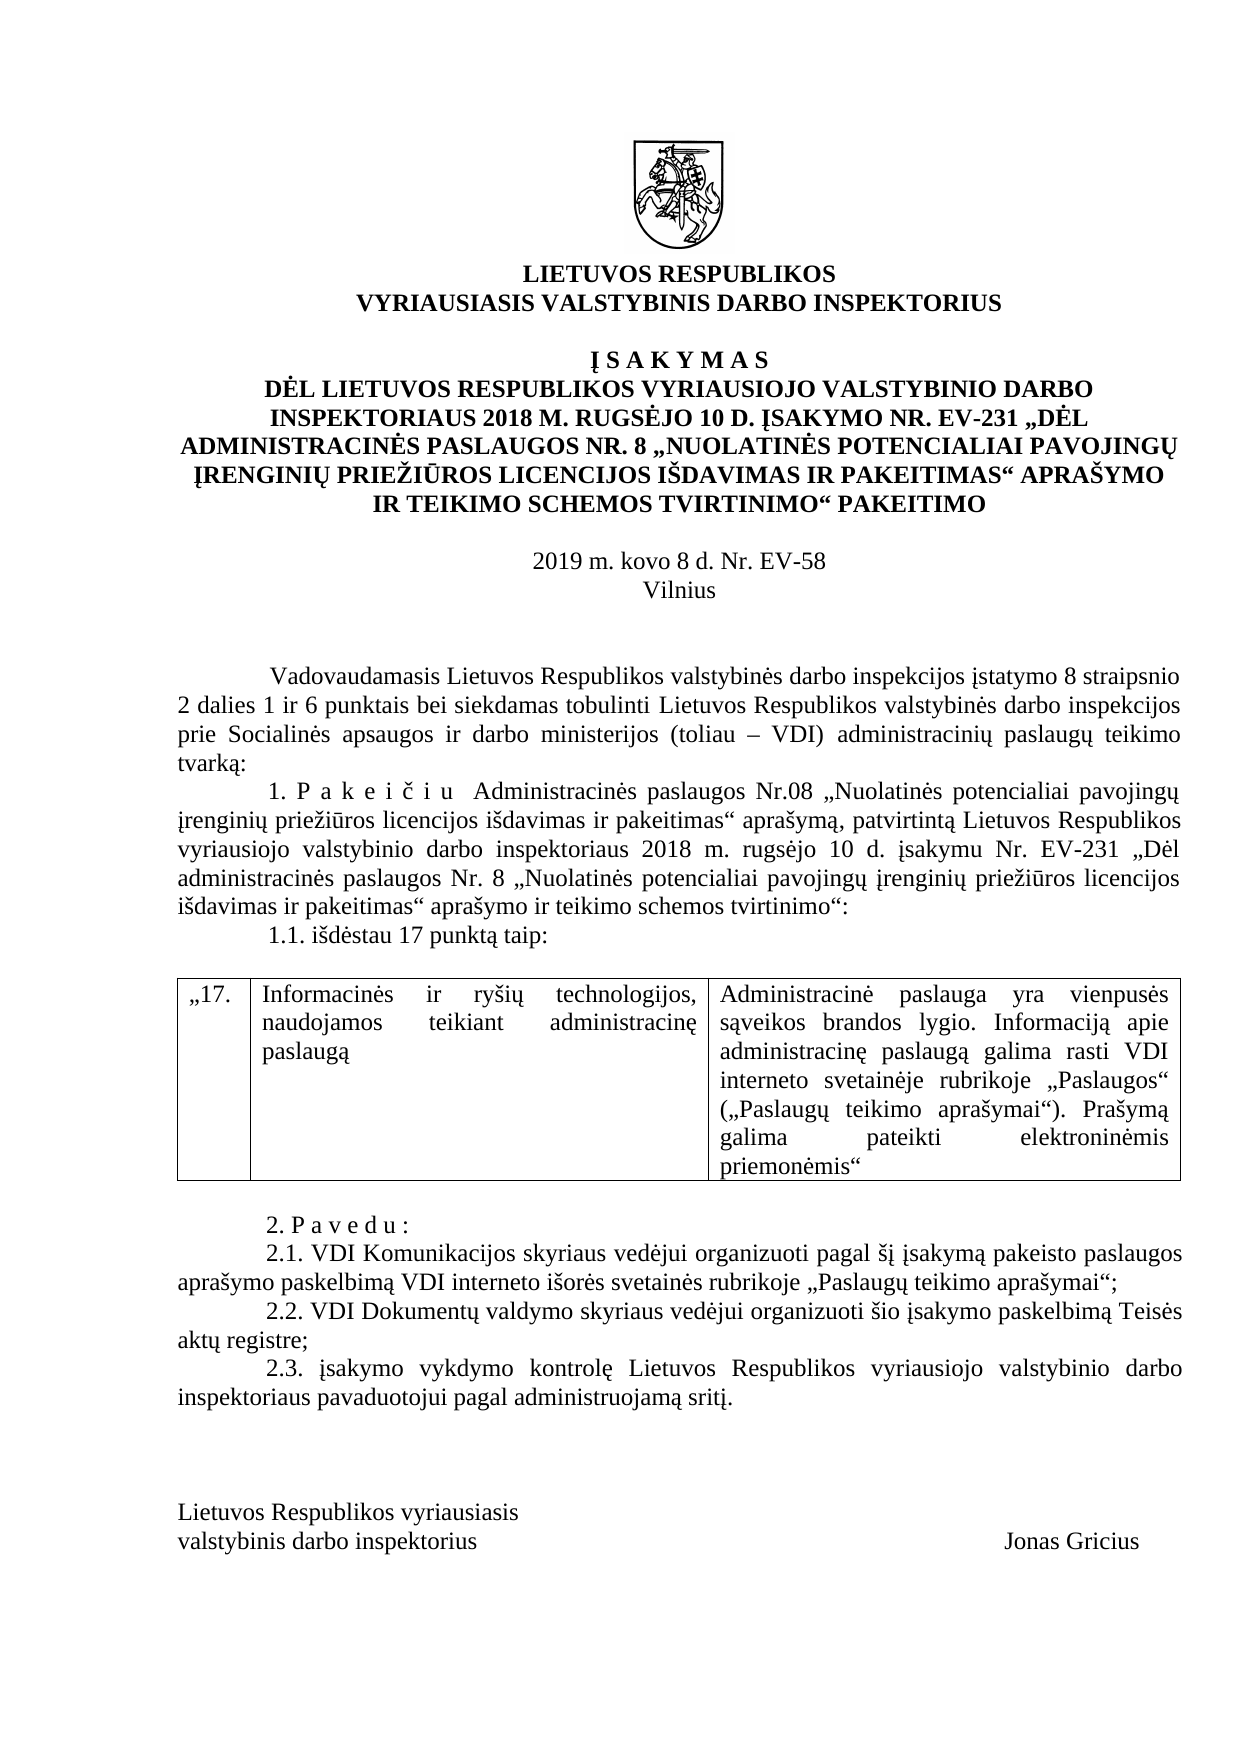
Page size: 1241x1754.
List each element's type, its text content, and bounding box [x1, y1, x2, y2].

text 2019 m. kovo 8 d. Nr. EV-58 [177, 546, 1181, 575]
text Vadovaudamasis Lietuvos Respublikos valstybinės darbo inspekcijos įstatymo 8 straipsnio 2 dalies 1 ir 6 punktais bei siekdamas tobulinti Lietuvos Respublikos valstybinės darbo inspekcijos prie Socialinės apsaugos ir darbo ministerijos (toliau – VDI) administracinių paslaugų teikimo tvarką: [177, 661, 1181, 776]
text 1.1. išdėstau 17 punktą taip: [177, 920, 1181, 949]
text 2.2. VDI Dokumentų valdymo skyriaus vedėjui organizuoti šio įsakymo paskelbimą Teisės aktų registre; [177, 1296, 1183, 1353]
text Vilnius [177, 575, 1181, 604]
text 1. P a k e i č i u Administracinės paslaugos Nr.08 „Nuolatinės potencialiai pavojingų įrenginių priežiūros licencijos išdavimas ir pakeitimas“ aprašymą, patvirtintą Lietuvos Respublikos vyriausiojo valstybinio darbo inspektoriaus 2018 m. rugsėjo 10 d. įsakymu Nr. EV-231 „Dėl administracinės paslaugos Nr. 8 „Nuolatinės potencialiai pavojingų įrenginių priežiūros licencijos išdavimas ir pakeitimas“ aprašymo ir teikimo schemos tvirtinimo“: [177, 776, 1181, 920]
table_header Administracinė paslauga yra vienpusės sąveikos brandos lygio. Informaciją apie administracinę paslaugą galima rasti VDI interneto svetainėje rubrikoje „Paslaugos“ („Paslaugų teikimo aprašymai“). Prašymą galima pateikti elektroninėmis priemonėmis“ [709, 979, 1180, 1180]
table_header Informacinės ir ryšių technologijos, naudojamos teikiant administracinę paslaugą [251, 979, 708, 1180]
text DĖL LIETUVOS RESPUBLIKOS VYRIAUSIOJO VALSTYBINIO DARBO INSPEKTORIAUS 2018 M. RUGSĖJO 10 D. ĮSAKYMO NR. EV-231 „DĖL ADMINISTRACINĖS PASLAUGOS NR. 8 „NUOLATINĖS POTENCIALIAI PAVOJINGŲ ĮRENGINIŲ PRIEŽIŪROS LICENCIJOS IŠDAVIMAS IR PAKEITIMAS“ APRAŠYMO IR TEIKIMO SCHEMOS TVIRTINIMO“ PAKEITIMO [177, 374, 1181, 518]
text 2.1. VDI Komunikacijos skyriaus vedėjui organizuoti pagal šį įsakymą pakeisto paslaugos aprašymo paskelbimą VDI interneto išorės svetainės rubrikoje „Paslaugų teikimo aprašymai“; [177, 1238, 1183, 1296]
text Lietuvos Respublikos vyriausiasis [177, 1497, 1181, 1526]
text 2. P a v e d u : [177, 1210, 1183, 1238]
text VYRIAUSIASIS VALSTYBINIS DARBO INSPEKTORIUS [177, 288, 1181, 316]
text Į S A K Y M A S [177, 345, 1181, 374]
text valstybinis darbo inspektorius Jonas Gricius [177, 1526, 1181, 1555]
text 2.3. įsakymo vykdymo kontrolę Lietuvos Respublikos vyriausiojo valstybinio darbo inspektoriaus pavaduotojui pagal administruojamą sritį. [177, 1353, 1183, 1411]
table_header „17. [178, 979, 250, 1180]
text LIETUVOS RESPUBLIKOS [177, 259, 1181, 288]
